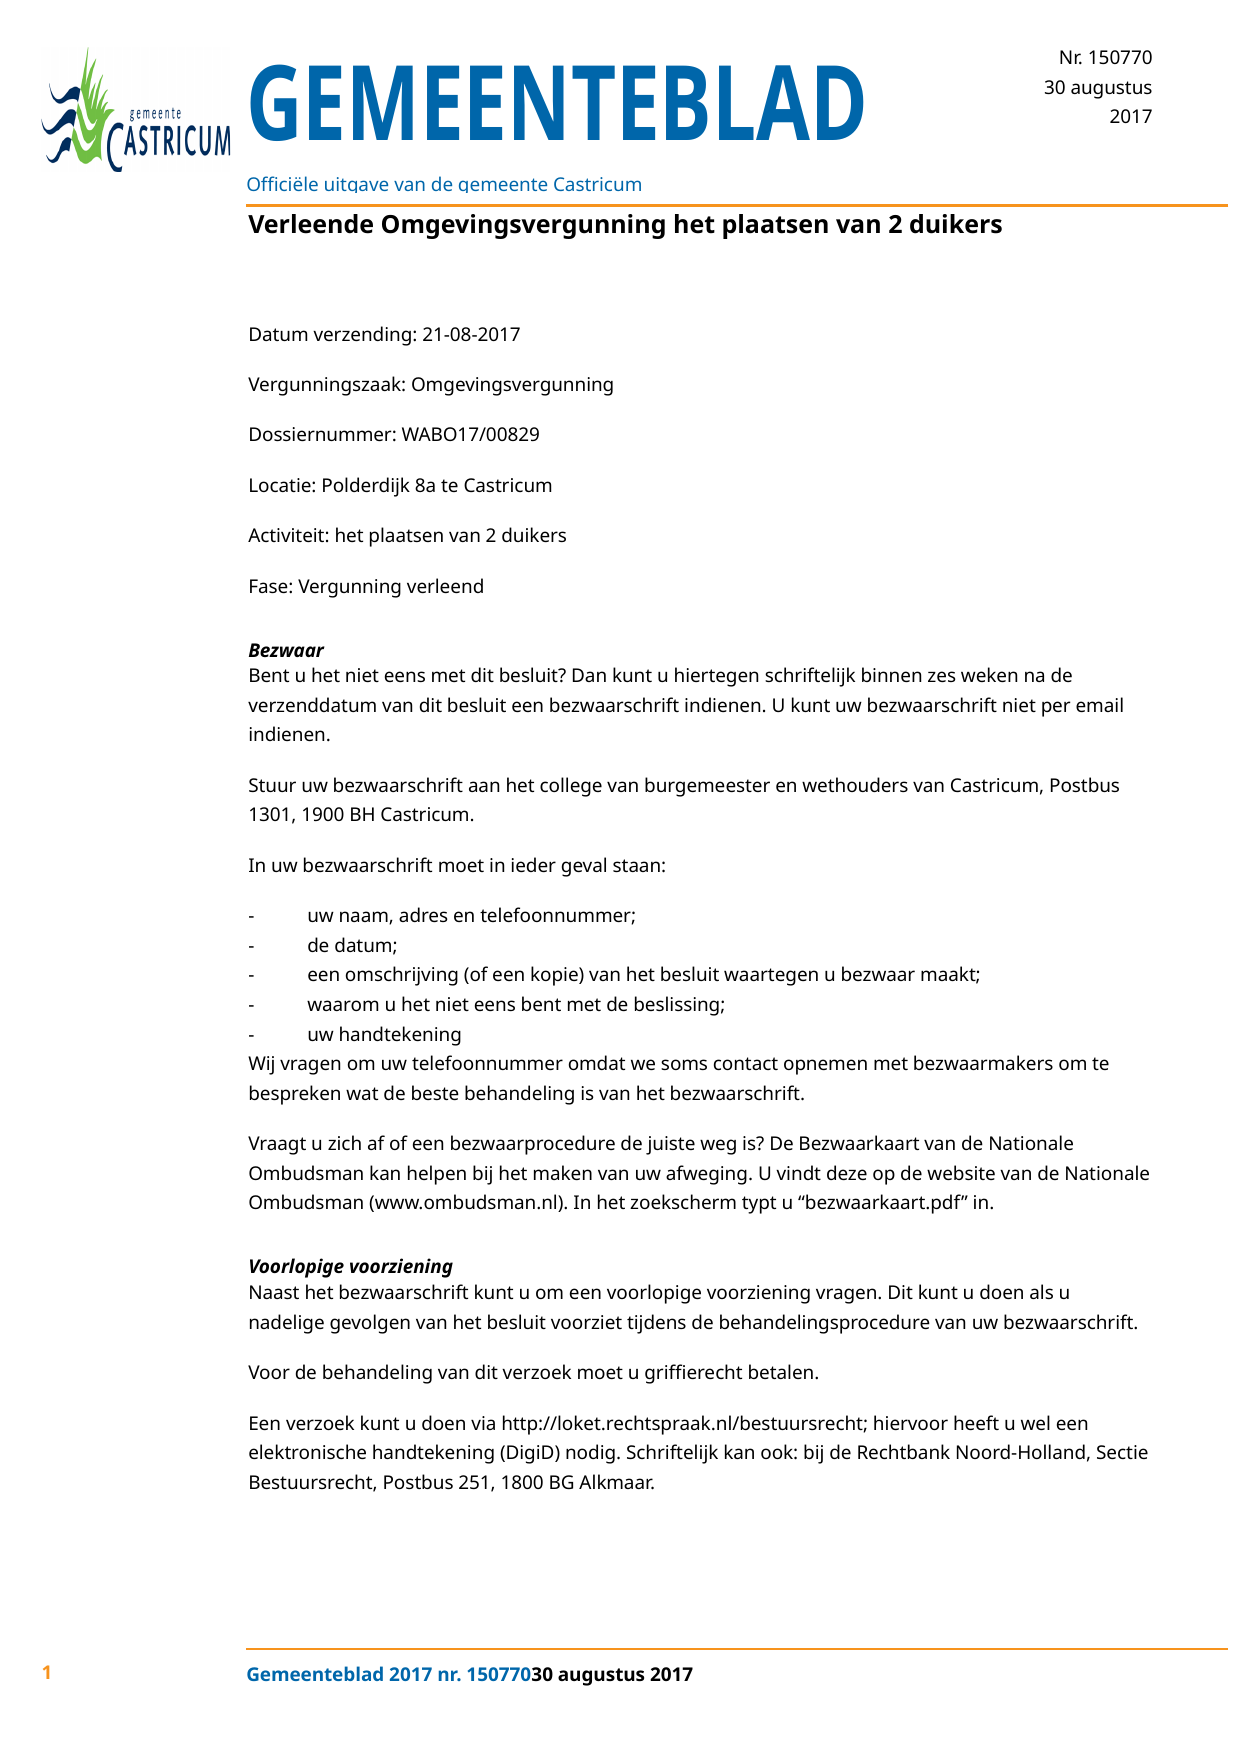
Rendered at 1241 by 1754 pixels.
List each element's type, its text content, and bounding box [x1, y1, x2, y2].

text Een verzoek kunt u doen via http://loket.rechtspraak.nl/bestuursrecht; hiervoor heeft u wel een elektronische handtekening (DigiD) nodig. Schriftelijk kan ook: bij de Rechtbank Noord-Holland, Sectie Bestuursrecht, Postbus 251, 1800 BG Alkmaar. [248, 1410, 1152, 1494]
list de datum; [248, 932, 1152, 958]
text Voorlopige voorziening [248, 1253, 1152, 1279]
list uw naam, adres en telefoonnummer; [248, 902, 1152, 928]
list een omschrijving (of een kopie) van het besluit waartegen u bezwaar maakt; [248, 962, 1152, 987]
text Verleende Omgevingsvergunning het plaatsen van 2 duikers [248, 207, 1152, 241]
list uw handtekening [248, 1021, 1152, 1047]
text Vergunningszaak: Omgevingsvergunning [248, 371, 1152, 397]
list waarom u het niet eens bent met de beslissing; [248, 991, 1152, 1017]
text Activiteit: het plaatsen van 2 duikers [248, 522, 1152, 548]
text Vraagt u zich af of een bezwaarprocedure de juiste weg is? De Bezwaarkaart van de Nationale Ombudsman kan helpen bij het maken van uw afweging. U vindt deze op de website van de Nationale Ombudsman (www.ombudsman.nl). In het zoekscherm typt u “bezwaarkaart.pdf” in. [248, 1130, 1152, 1215]
picture [41, 47, 231, 172]
text Stuur uw bezwaarschrift aan het college van burgemeester en wethouders van Castricum, Postbus 1301, 1900 BH Castricum. [248, 772, 1152, 827]
text Dossiernummer: WABO17/00829 [248, 422, 1152, 447]
text Bezwaar [248, 637, 1152, 662]
text In uw bezwaarschrift moet in ieder geval staan: [248, 852, 1152, 878]
text Wij vragen om uw telefoonnummer omdat we soms contact opnemen met bezwaarmakers om te bespreken wat de beste behandeling is van het bezwaarschrift. [248, 1050, 1152, 1106]
text Fase: Vergunning verleend [248, 573, 1152, 598]
text Locatie: Polderdijk 8a te Castricum [248, 472, 1152, 498]
text Naast het bezwaarschrift kunt u om een voorlopige voorziening vragen. Dit kunt u doen als u nadelige gevolgen van het besluit voorziet tijdens de behandelingsprocedure van uw bezwaarschrift. [248, 1279, 1152, 1334]
text Bent u het niet eens met dit besluit? Dan kunt u hiertegen schriftelijk binnen zes weken na de verzenddatum van dit besluit een bezwaarschrift indienen. U kunt uw bezwaarschrift niet per email indienen. [248, 662, 1152, 747]
text Voor de behandeling van dit verzoek moet u griffierecht betalen. [248, 1359, 1152, 1385]
text Datum verzending: 21-08-2017 [248, 321, 1152, 346]
